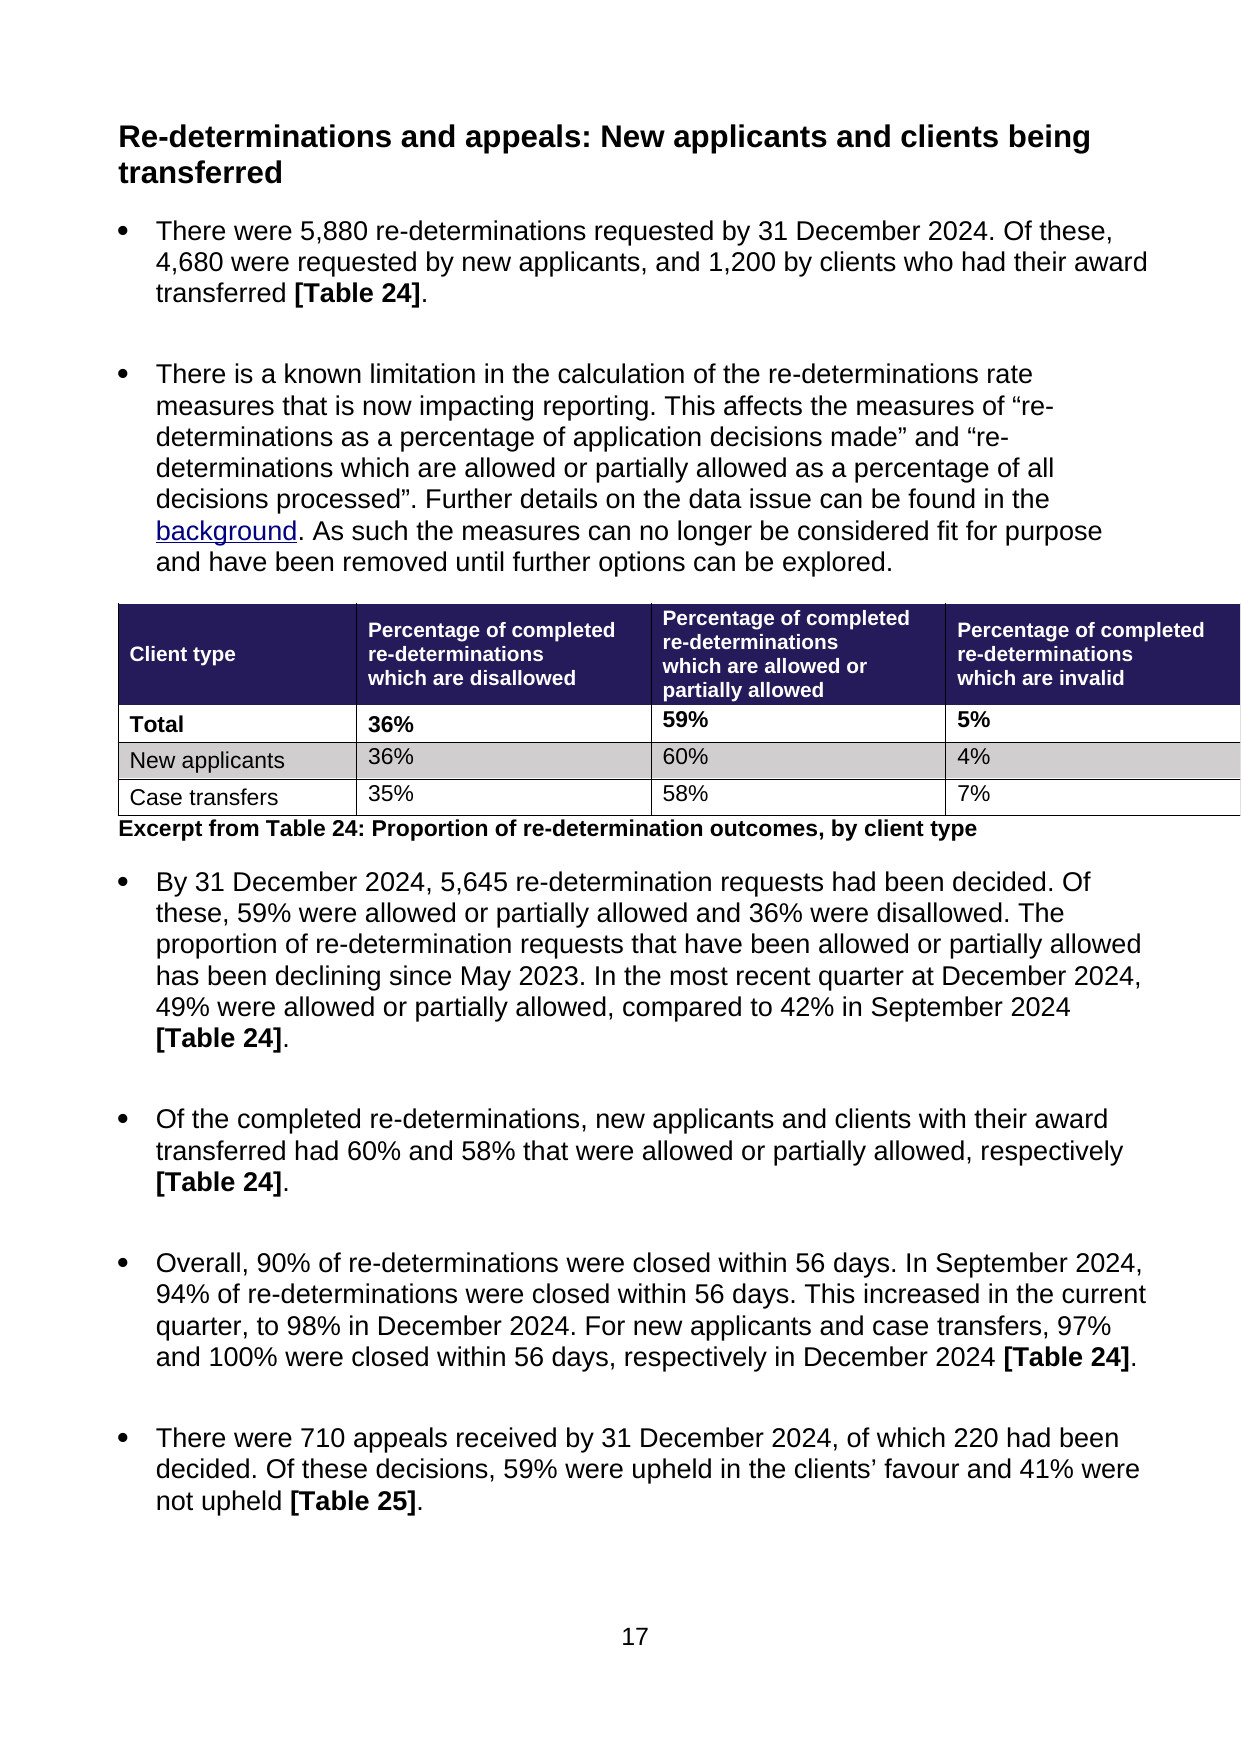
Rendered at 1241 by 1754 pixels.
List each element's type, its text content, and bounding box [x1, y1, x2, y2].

table_cell Case transfers [119, 780, 356, 815]
list By 31 December 2024, 5,645 re-determination requests had been decided. Of these, 59% were allowed or partially allowed and 36% were disallowed. The proportion of re-determination requests that have been allowed or partially allowed has been declining since May 2023. In the most recent quarter at December 2024, 49% were allowed or partially allowed, compared to 42% in September 2024 [Table 24]. [118, 866, 1152, 1054]
list There were 710 appeals received by 31 December 2024, of which 220 had been decided. Of these decisions, 59% were upheld in the clients’ favour and 41% were not upheld [Table 25]. [118, 1422, 1152, 1516]
table_cell Total [119, 706, 356, 742]
list Overall, 90% of re-determinations were closed within 56 days. In September 2024, 94% of re-determinations were closed within 56 days. This increased in the current quarter, to 98% in December 2024. For new applicants and case transfers, 97% and 100% were closed within 56 days, respectively in December 2024 [Table 24]. [118, 1247, 1152, 1372]
table_cell 4% [946, 743, 1240, 778]
list There is a known limitation in the calculation of the re-determinations rate measures that is now impacting reporting. This affects the measures of “re-determinations as a percentage of application decisions made” and “re-determinations which are allowed or partially allowed as a percentage of all decisions processed”. Further details on the data issue can be found in the background. As such the measures can no longer be considered fit for purpose and have been removed until further options can be explored. [118, 359, 1152, 577]
table_header Percentage of completed re-determinations which are invalid [946, 604, 1240, 705]
list Of the completed re-determinations, new applicants and clients with their award transferred had 60% and 58% that were allowed or partially allowed, respectively [Table 24]. [118, 1104, 1152, 1197]
subtitle Re-determinations and appeals: New applicants and clients being transferred [118, 118, 1152, 190]
table_cell 59% [652, 706, 945, 742]
text Excerpt from Table 24: Proportion of re-determination outcomes, by client type [118, 816, 1152, 841]
table_cell 35% [357, 780, 651, 815]
table_cell 5% [946, 706, 1240, 742]
table_cell 60% [652, 743, 945, 778]
table_header Percentage of completed re-determinations which are disallowed [357, 604, 651, 705]
list There were 5,880 re-determinations requested by 31 December 2024. Of these, 4,680 were requested by new applicants, and 1,200 by clients who had their award transferred [Table 24]. [118, 215, 1152, 309]
table_header Percentage of completed re-determinations which are allowed or partially allowed [652, 604, 945, 705]
table_cell 36% [357, 743, 651, 778]
table_cell 36% [357, 706, 651, 742]
table_cell New applicants [119, 743, 356, 778]
table_header Client type [119, 604, 356, 705]
table_cell 7% [946, 780, 1240, 815]
table_cell 58% [652, 780, 945, 815]
